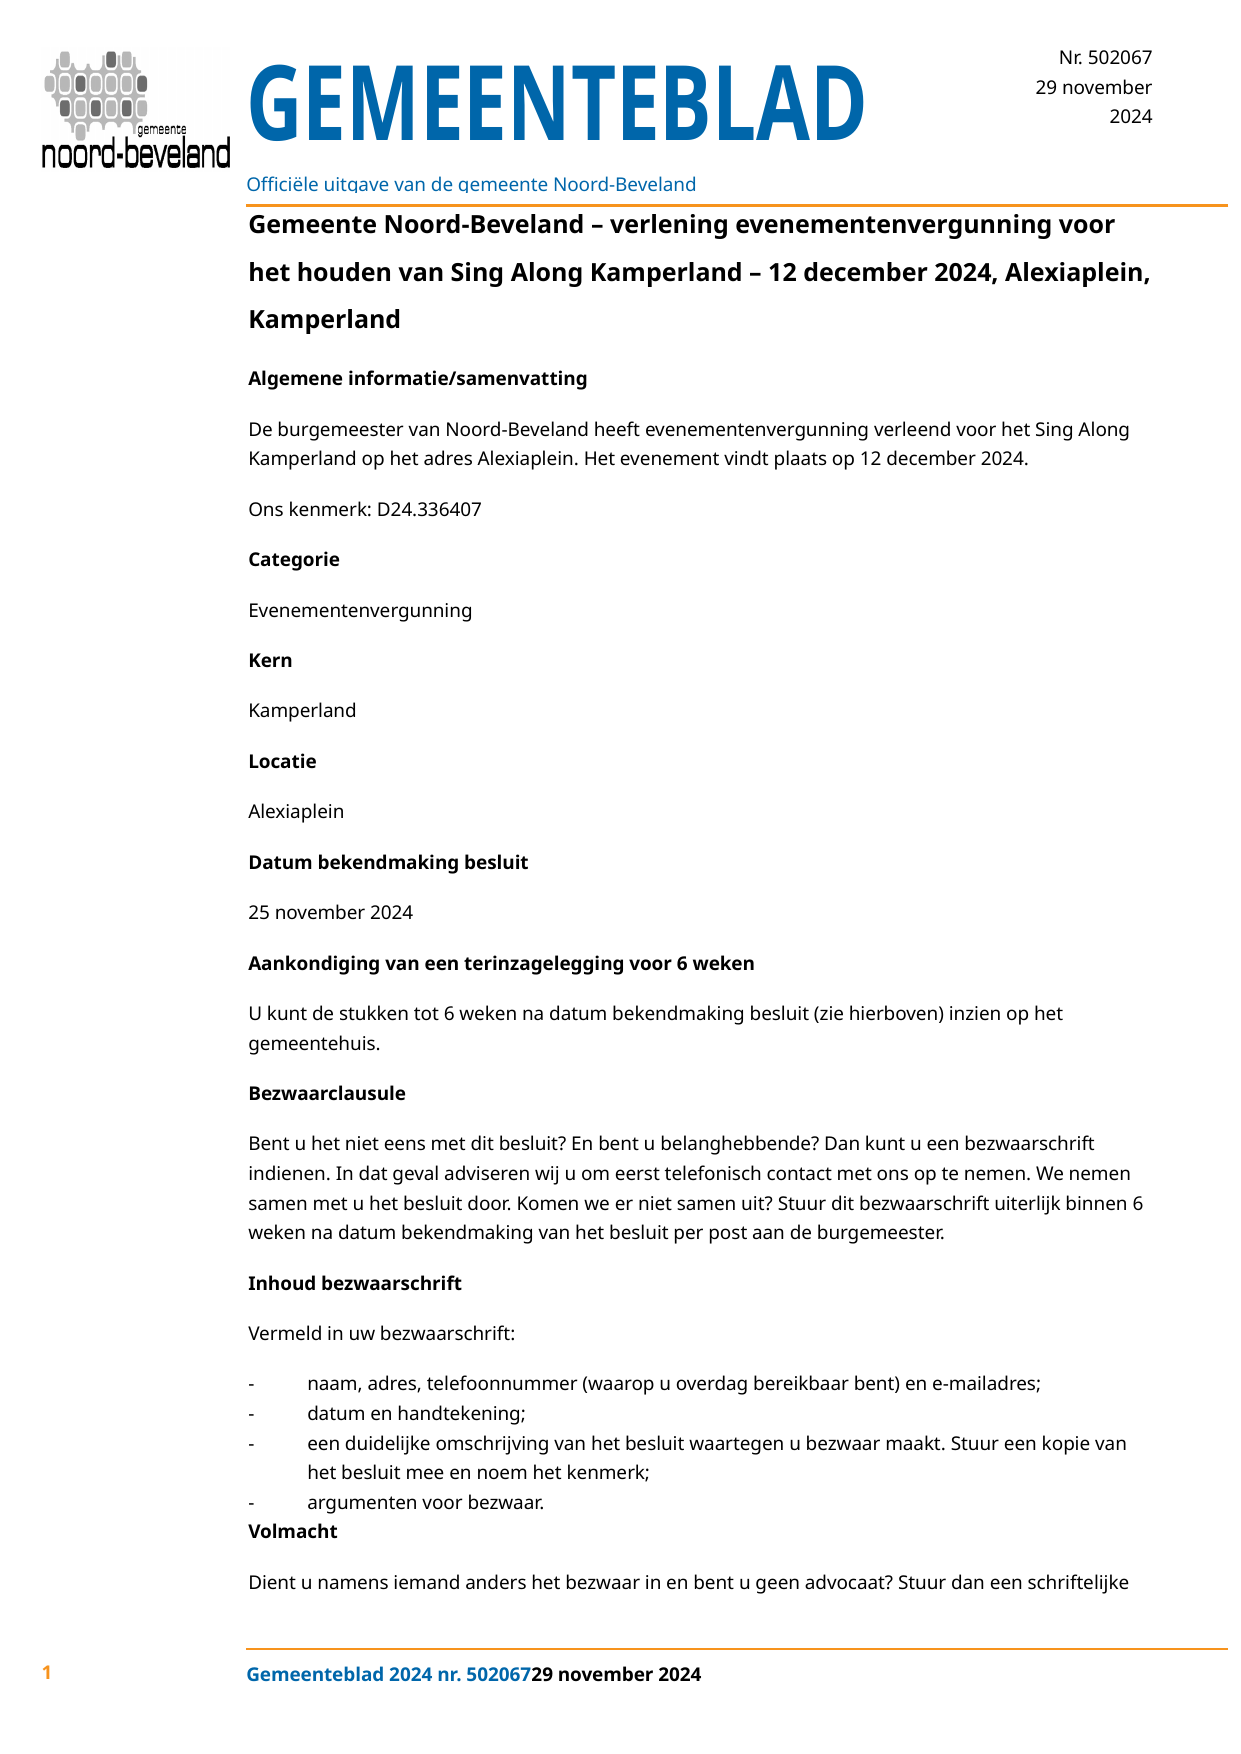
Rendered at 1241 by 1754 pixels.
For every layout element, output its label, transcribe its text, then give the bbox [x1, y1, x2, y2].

text De burgemeester van Noord-Beveland heeft evenementenvergunning verleend voor het Sing Along Kamperland op het adres Alexiaplein. Het evenement vindt plaats op 12 december 2024. [248, 416, 1152, 471]
list argumenten voor bezwaar. [248, 1489, 1152, 1514]
text Volmacht [248, 1518, 1152, 1544]
text 25 november 2024 [248, 899, 1152, 925]
text Gemeente Noord-Beveland – verlening evenementenvergunning voor het houden van Sing Along Kamperland – 12 december 2024, Alexiaplein, Kamperland [248, 207, 1152, 336]
text Kamperland [248, 698, 1152, 723]
text Evenementenvergunning [248, 597, 1152, 622]
text Bezwaarclausule [248, 1080, 1152, 1106]
text U kunt de stukken tot 6 weken na datum bekendmaking besluit (zie hierboven) inzien op het gemeentehuis. [248, 1000, 1152, 1055]
text Algemene informatie/samenvatting [248, 366, 1152, 391]
text Vermeld in uw bezwaarschrift: [248, 1320, 1152, 1346]
text Locatie [248, 748, 1152, 774]
text Inhoud bezwaarschrift [248, 1270, 1152, 1295]
text Categorie [248, 546, 1152, 572]
text Dient u namens iemand anders het bezwaar in en bent u geen advocaat? Stuur dan een schriftelijke [248, 1569, 1152, 1594]
text Bent u het niet eens met dit besluit? En bent u belanghebbende? Dan kunt u een bezwaarschrift indienen. In dat geval adviseren wij u om eerst telefonisch contact met ons op te nemen. We nemen samen met u het besluit door. Komen we er niet samen uit? Stuur dit bezwaarschrift uiterlijk binnen 6 weken na datum bekendmaking van het besluit per post aan de burgemeester. [248, 1131, 1152, 1245]
text Datum bekendmaking besluit [248, 849, 1152, 874]
text Alexiaplein [248, 798, 1152, 824]
list naam, adres, telefoonnummer (waarop u overdag bereikbaar bent) en e-mailadres; [248, 1371, 1152, 1396]
list een duidelijke omschrijving van het besluit waartegen u bezwaar maakt. Stuur een kopie van het besluit mee en noem het kenmerk; [248, 1430, 1152, 1485]
picture [41, 47, 231, 172]
list datum en handtekening; [248, 1400, 1152, 1426]
text Ons kenmerk: D24.336407 [248, 496, 1152, 522]
text Kern [248, 647, 1152, 673]
text Aankondiging van een terinzagelegging voor 6 weken [248, 950, 1152, 975]
